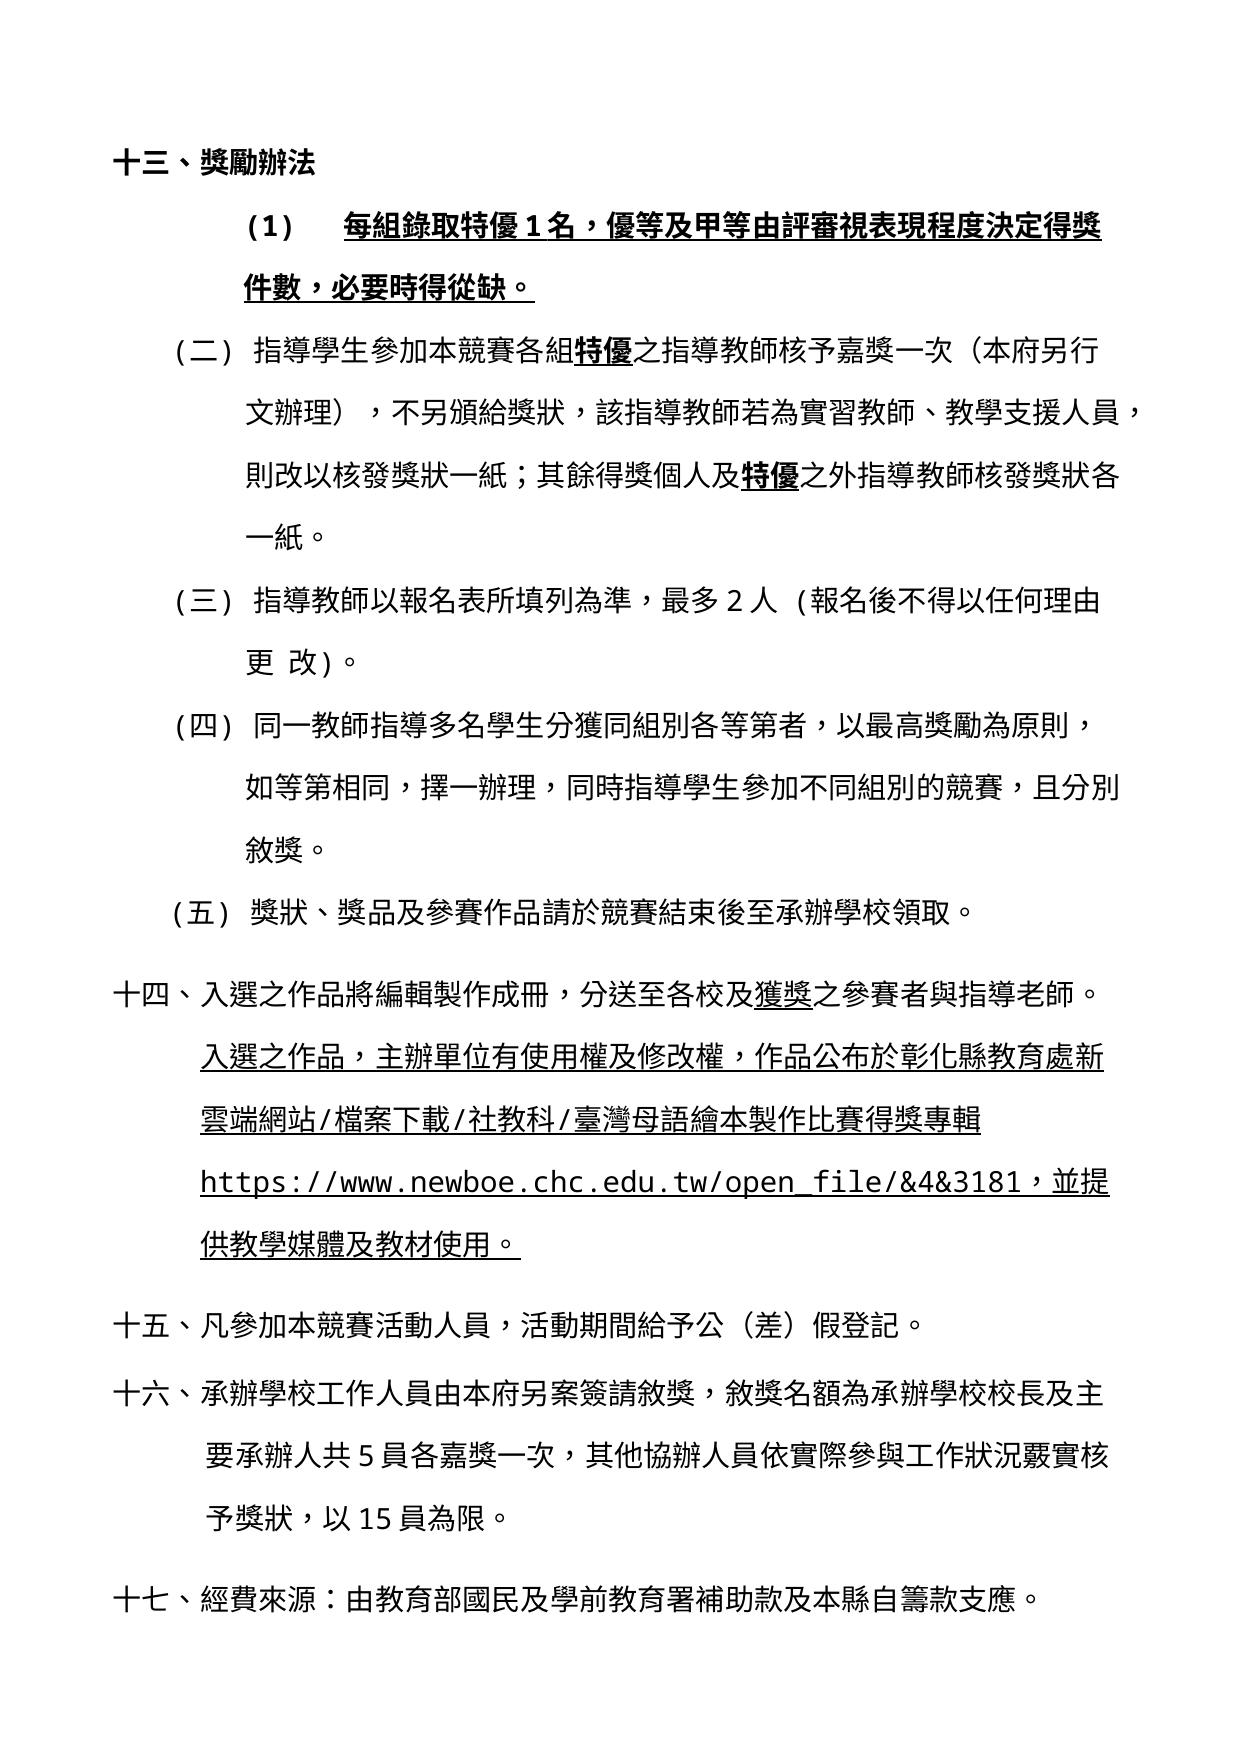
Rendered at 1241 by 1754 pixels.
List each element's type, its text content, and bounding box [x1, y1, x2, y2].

subtitle 十六、承辦學校工作人員由本府另案簽請敘獎，敘獎名額為承辦學校校長及主要承辦人共5員各嘉獎一次，其他協辦人員依實際參與工作狀況覈實核予獎狀，以15員為限。 [112, 1350, 1128, 1537]
text (三) 指導教師以報名表所填列為準，最多2人 (報名後不得以任何理由更 改)。 [171, 557, 1128, 682]
text (四) 同一教師指導多名學生分獲同組別各等第者，以最高獎勵為原則，如等第相同，擇一辦理，同時指導學生參加不同組別的競賽，且分別敘獎。 [171, 682, 1128, 869]
text 十三、獎勵辦法 [112, 119, 1128, 182]
list 每組錄取特優1名，優等及甲等由評審視表現程度決定得獎件數，必要時得從缺。 [243, 182, 1128, 307]
text (二) 指導學生參加本競賽各組特優之指導教師核予嘉獎一次（本府另行文辦理），不另頒給獎狀，該指導教師若為實習教師、教學支援人員，則改以核發獎狀一紙；其餘得獎個人及特優之外指導教師核發獎狀各一紙。 [171, 307, 1128, 557]
text (五) 獎狀、獎品及參賽作品請於競賽結束後至承辦學校領取。 [168, 869, 1128, 932]
text 十五、凡參加本競賽活動人員，活動期間給予公（差）假登記。 [112, 1282, 1128, 1344]
text 十四、入選之作品將編輯製作成冊，分送至各校及獲獎之參賽者與指導老師。入選之作品，主辦單位有使用權及修改權，作品公布於彰化縣教育處新雲端網站/檔案下載/社教科/臺灣母語繪本製作比賽得獎專輯https://www.newboe.chc.edu.tw/open_file/&4&3181，並提供教學媒體及教材使用。 [112, 951, 1128, 1263]
text 十七、經費來源：由教育部國民及學前教育署補助款及本縣自籌款支應。 [112, 1556, 1128, 1618]
